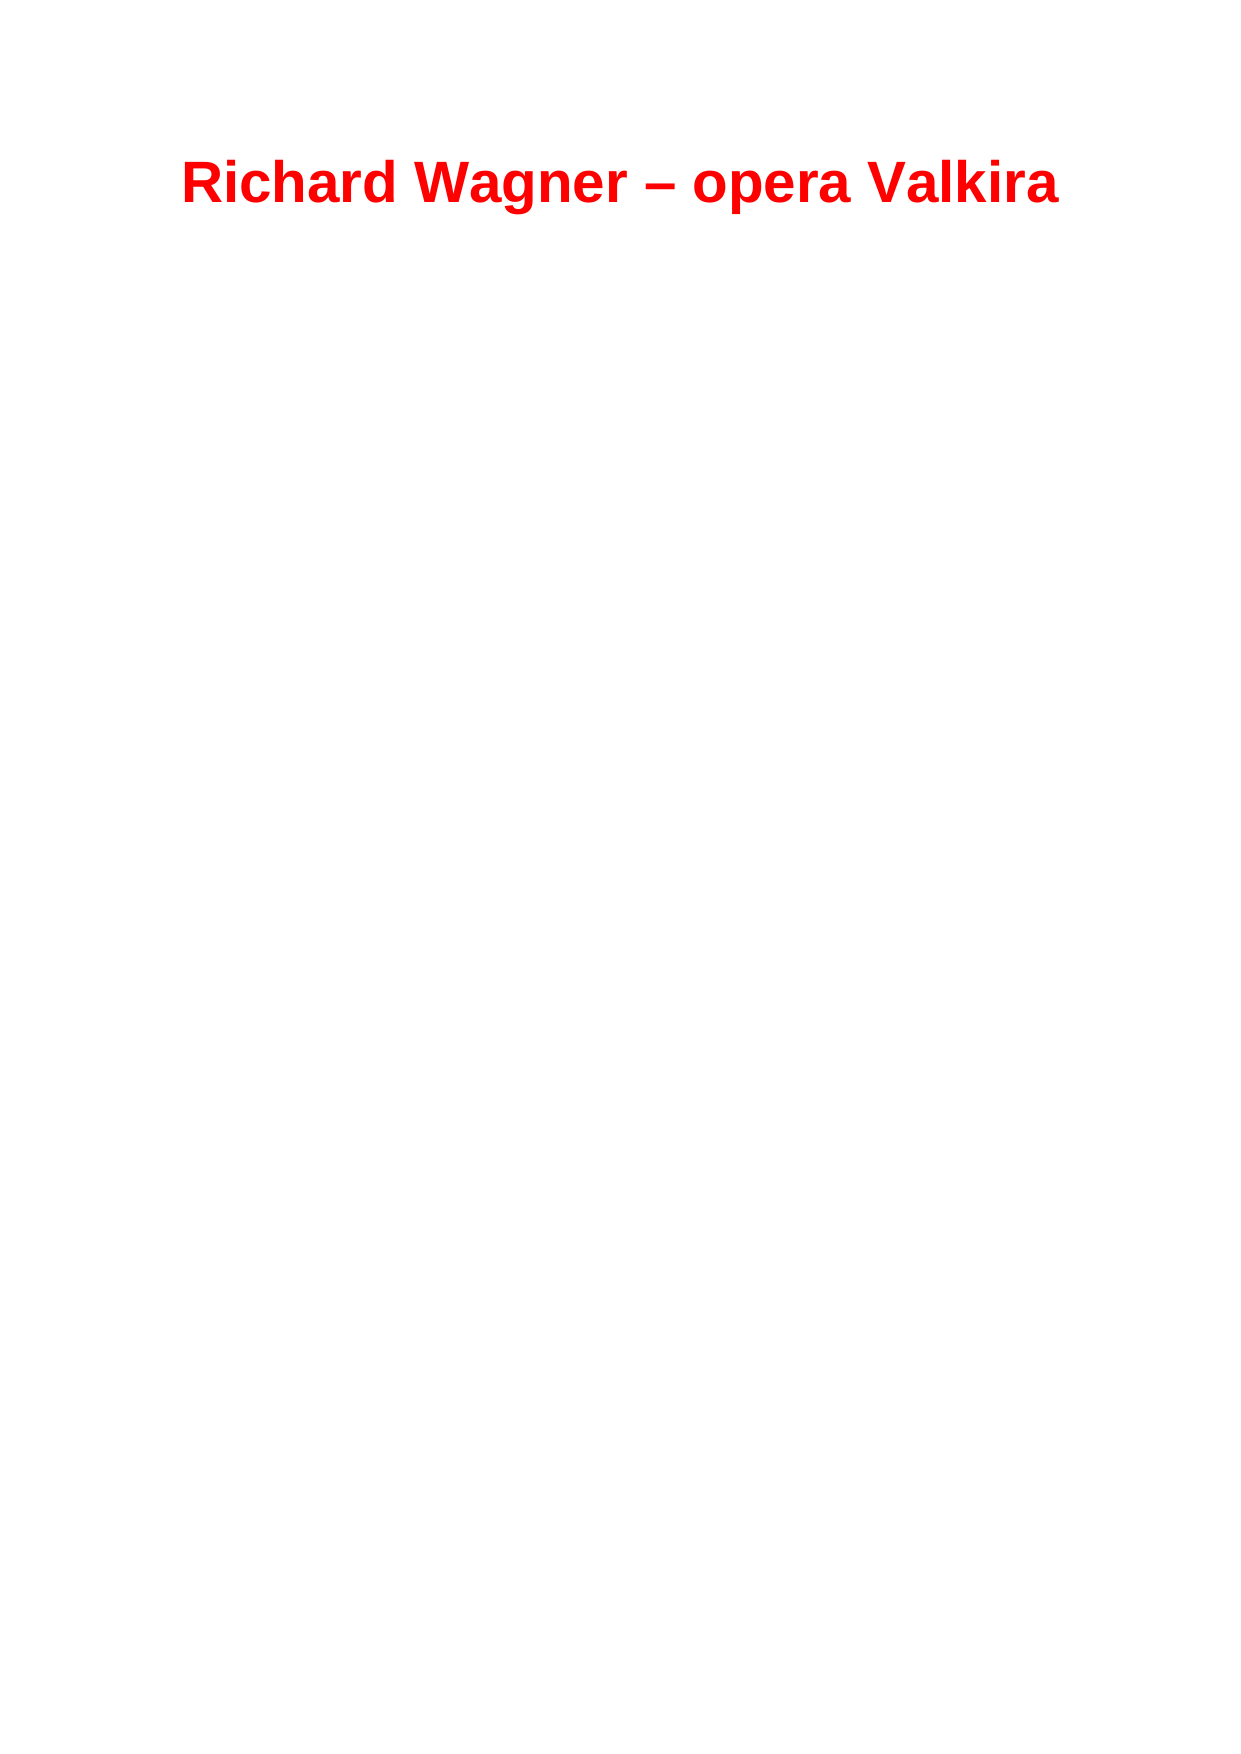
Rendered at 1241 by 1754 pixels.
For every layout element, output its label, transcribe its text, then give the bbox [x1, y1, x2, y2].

text Richard Wagner – opera Valkira [148, 148, 1093, 215]
